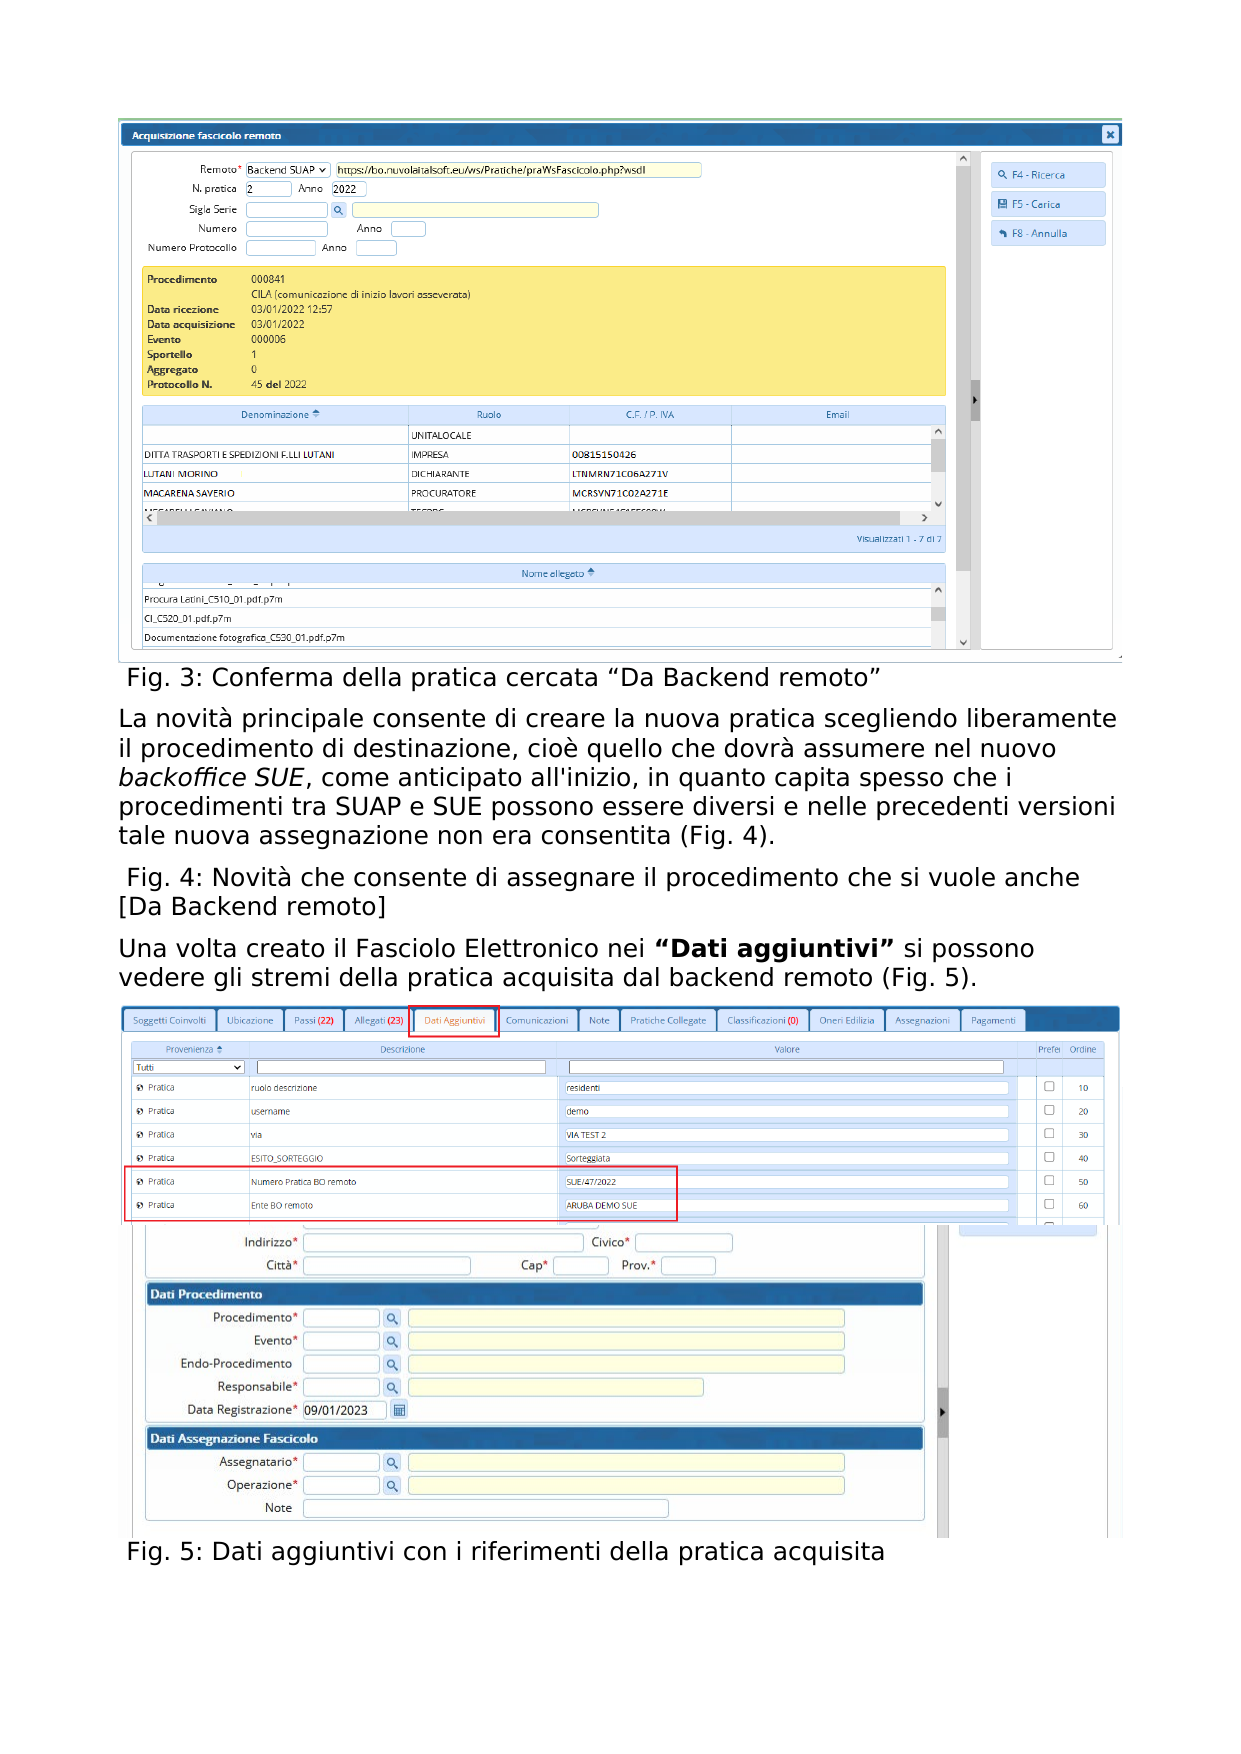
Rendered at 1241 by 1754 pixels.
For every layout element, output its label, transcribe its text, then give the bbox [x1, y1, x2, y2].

text Una volta creato il Fasciolo Elettronico nei “Dati aggiuntivi” si possono vedere gli stremi della pratica acquisita dal backend remoto (Fig. 5). [118, 934, 1122, 992]
text Fig. 5: Dati aggiuntivi con i riferimenti della pratica acquisita [118, 1538, 1122, 1567]
text Fig. 3: Conferma della pratica cercata “Da Backend remoto” [118, 663, 1122, 692]
text La novità principale consente di creare la nuova pratica scegliendo liberamente il procedimento di destinazione, cioè quello che dovrà assumere nel nuovo backoffice SUE, come anticipato all'inizio, in quanto capita spesso che i procedimenti tra SUAP e SUE possono essere diversi e nelle precedenti versioni tale nuova assegnazione non era consentita (Fig. 4). [118, 705, 1122, 851]
picture [118, 1004, 1123, 1538]
picture [118, 118, 1123, 663]
text Fig. 4: Novità che consente di assegnare il procedimento che si vuole anche [Da Backend remoto] [118, 863, 1122, 921]
